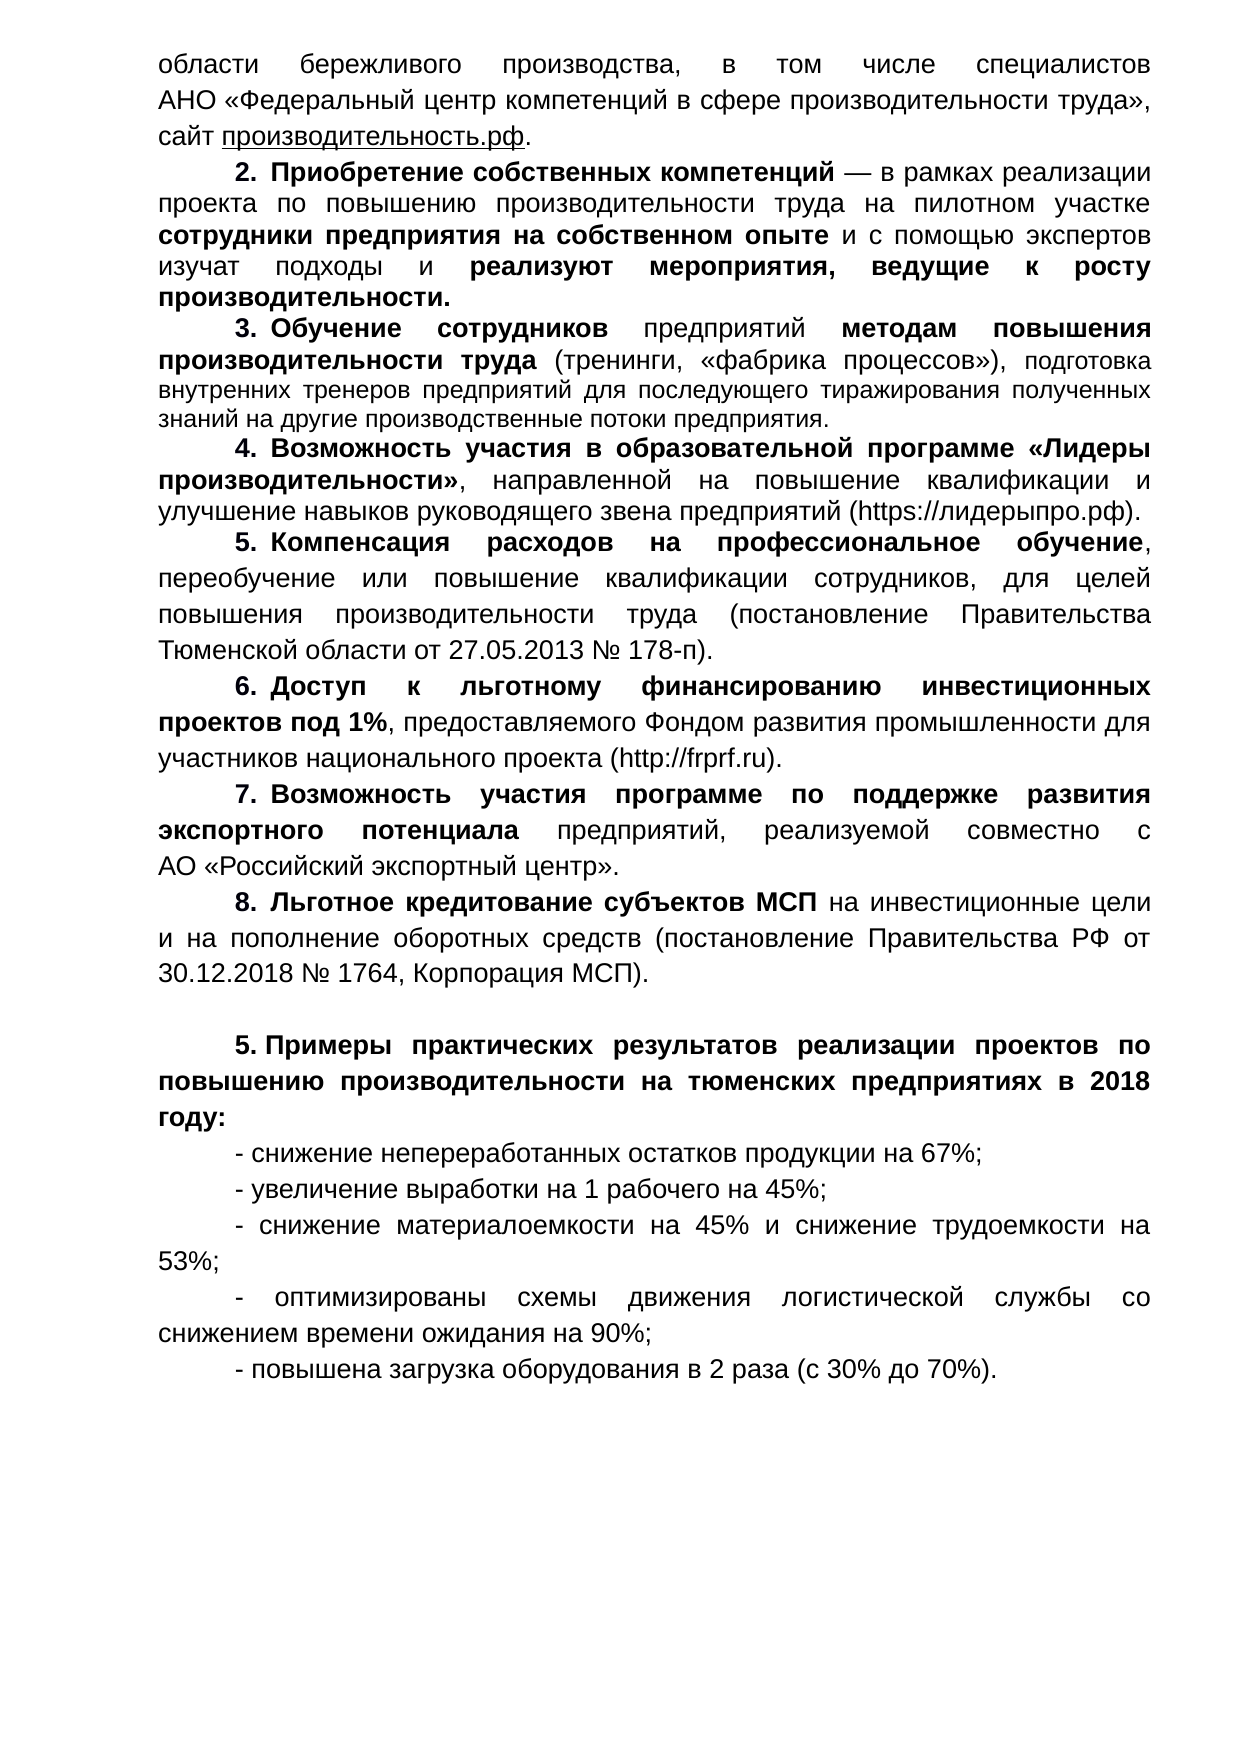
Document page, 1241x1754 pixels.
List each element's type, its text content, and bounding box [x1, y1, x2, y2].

list Льготное кредитование субъектов МСП на инвестиционные цели и на пополнение оборотных средств (постановление Правительства РФ от 30.12.2018 № 1764, Корпорация МСП). [158, 886, 1152, 989]
list Обучение сотрудников предприятий методам повышения производительности труда (тренинги, «фабрика процессов»), подготовка внутренних тренеров предприятий для последующего тиражирования полученных знаний на другие производственные потоки предприятия. [158, 312, 1152, 432]
text - повышена загрузка оборудования в 2 раза (с 30% до 70%). [158, 1353, 1152, 1384]
text - снижение материалоемкости на 45% и снижение трудоемкости на 53%; [158, 1209, 1152, 1276]
text - снижение непереработанных остатков продукции на 67%; [158, 1137, 1152, 1168]
list Приобретение собственных компетенций — в рамках реализации проекта по повышению производительности труда на пилотном участке сотрудники предприятия на собственном опыте и с помощью экспертов изучат подходы и реализуют мероприятия, ведущие к росту производительности. [158, 156, 1152, 312]
text 5. Примеры практических результатов реализации проектов по повышению производительности на тюменских предприятиях в 2018 году: [158, 1029, 1152, 1132]
text - оптимизированы схемы движения логистической службы со снижением времени ожидания на 90%; [158, 1281, 1152, 1348]
list Компенсация расходов на профессиональное обучение, переобучение или повышение квалификации сотрудников, для целей повышения производительности труда (постановление Правительства Тюменской области от 27.05.2013 № 178-п). [158, 526, 1152, 665]
list Возможность участия в образовательной программе «Лидеры производительности», направленной на повышение квалификации и улучшение навыков руководящего звена предприятий (https://лидерыпро.рф). [158, 432, 1152, 526]
list Доступ к льготному финансированию инвестиционных проектов под 1%, предоставляемого Фондом развития промышленности для участников национального проекта (http://frprf.ru). [158, 670, 1152, 773]
list Возможность участия программе по поддержке развития экспортного потенциала предприятий, реализуемой совместно с АО «Российский экспортный центр». [158, 778, 1152, 881]
text - увеличение выработки на 1 рабочего на 45%; [158, 1173, 1152, 1204]
list области бережливого производства, в том числе специалистов АНО «Федеральный центр компетенций в сфере производительности труда», сайт производительность.рф. [158, 48, 1152, 152]
